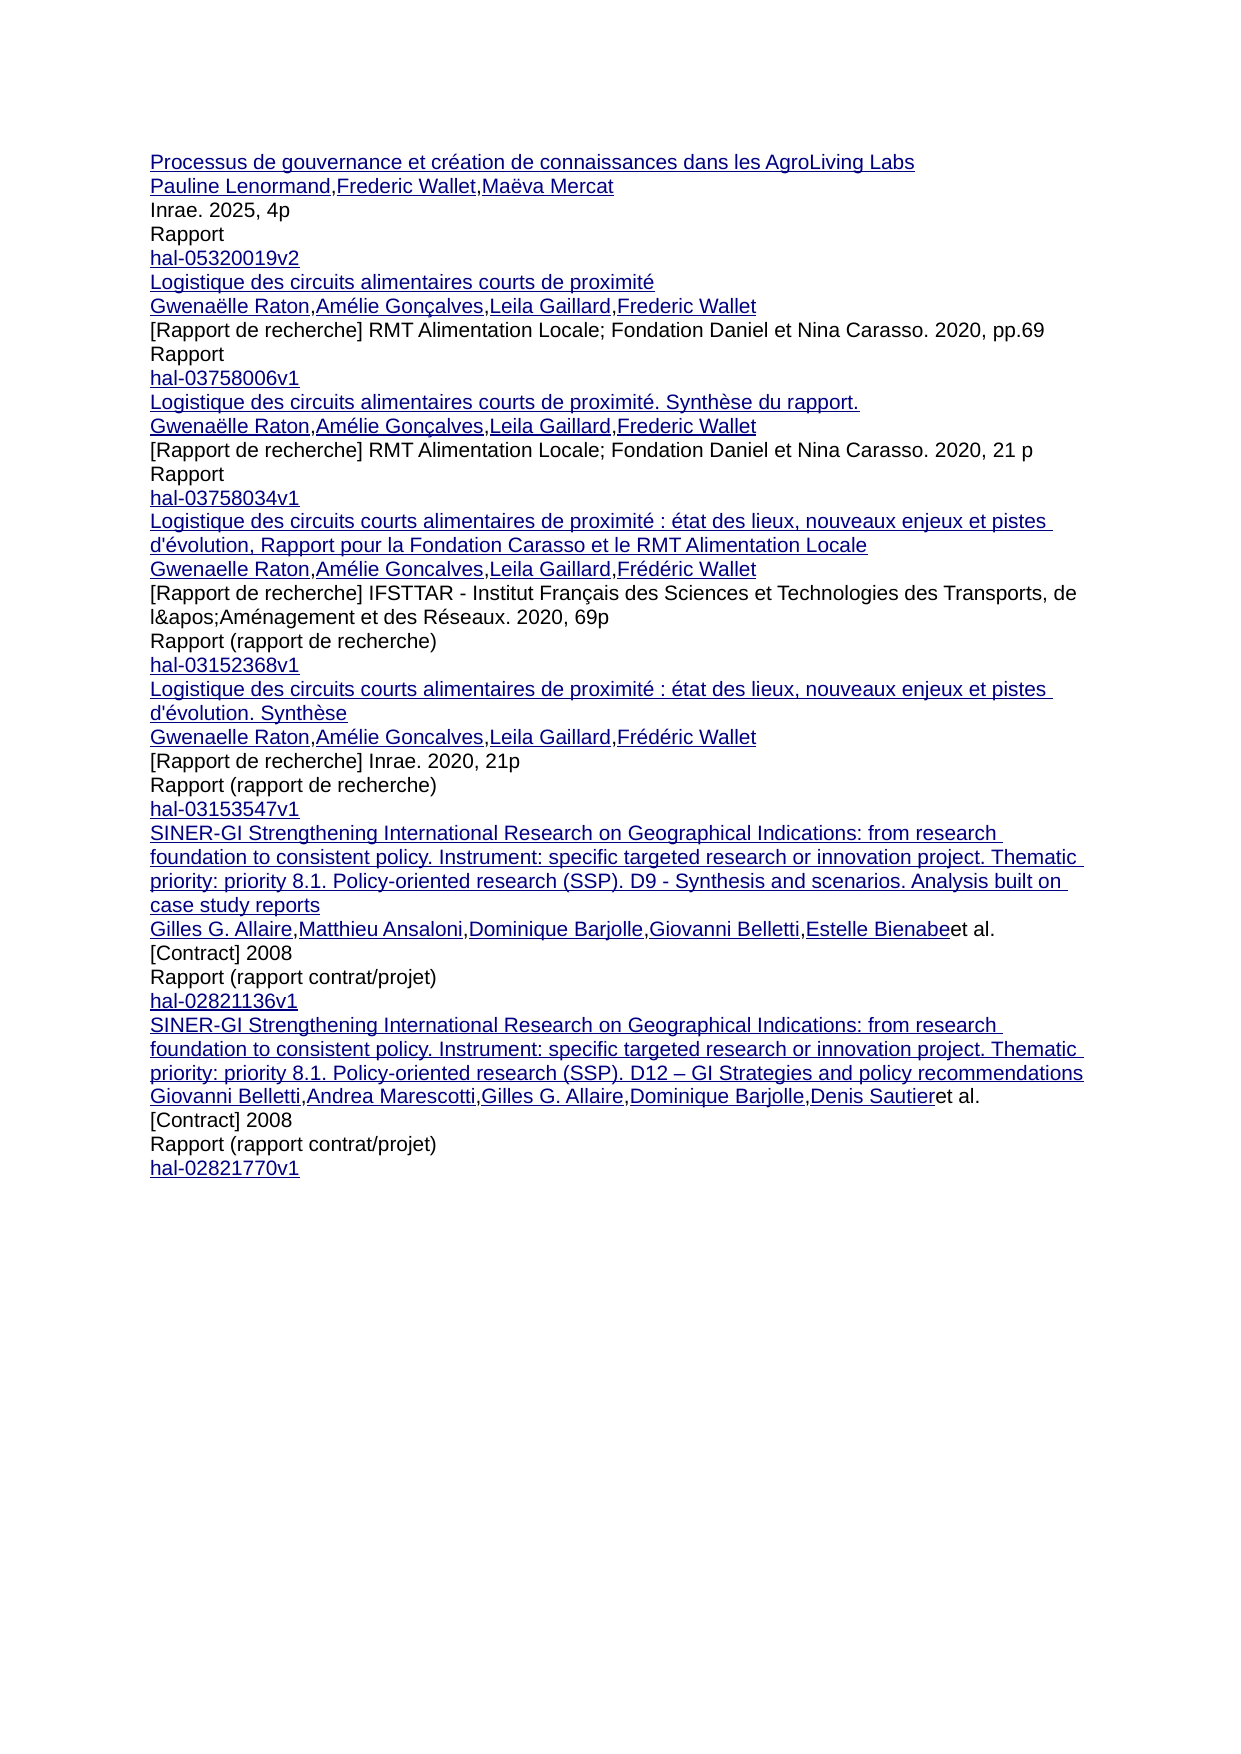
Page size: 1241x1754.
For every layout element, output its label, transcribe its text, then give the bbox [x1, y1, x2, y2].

table_cell SINER-GI Strengthening International Research on Geographical Indications: from research foundation to consistent policy. Instrument: specific targeted research or innovation project. Thematic priority: priority 8.1. Policy-oriented research (SSP). D9 - Synthesis and scenarios. Analysis built on case study reports Gilles G. Allaire,Matthieu Ansaloni,Dominique Barjolle,Giovanni Belletti,Estelle Bienabeet al. [Contract] 2008 Rapport (rapport contrat/projet) hal-02821136v1 [150, 821, 1090, 1012]
table_cell Logistique des circuits courts alimentaires de proximité : état des lieux, nouveaux enjeux et pistes d'évolution. Synthèse Gwenaelle Raton,Amélie Goncalves,Leila Gaillard,Frédéric Wallet [Rapport de recherche] Inrae. 2020, 21p Rapport (rapport de recherche) hal-03153547v1 [150, 677, 1090, 821]
table_cell SINER-GI Strengthening International Research on Geographical Indications: from research foundation to consistent policy. Instrument: specific targeted research or innovation project. Thematic priority: priority 8.1. Policy-oriented research (SSP). D12 – GI Strategies and policy recommendations Giovanni Belletti,Andrea Marescotti,Gilles G. Allaire,Dominique Barjolle,Denis Sautieret al. [Contract] 2008 Rapport (rapport contrat/projet) hal-02821770v1 [150, 1013, 1090, 1180]
table_header Processus de gouvernance et création de connaissances dans les AgroLiving Labs Pauline Lenormand,Frederic Wallet,Maëva Mercat Inrae. 2025, 4p Rapport hal-05320019v2 [150, 150, 1090, 270]
table_cell Logistique des circuits alimentaires courts de proximité Gwenaëlle Raton,Amélie Gonçalves,Leila Gaillard,Frederic Wallet [Rapport de recherche] RMT Alimentation Locale; Fondation Daniel et Nina Carasso. 2020, pp.69 Rapport hal-03758006v1 [150, 270, 1090, 389]
table_cell Logistique des circuits courts alimentaires de proximité : état des lieux, nouveaux enjeux et pistes d'évolution, Rapport pour la Fondation Carasso et le RMT Alimentation Locale Gwenaelle Raton,Amélie Goncalves,Leila Gaillard,Frédéric Wallet [Rapport de recherche] IFSTTAR - Institut Français des Sciences et Technologies des Transports, de l&apos;Aménagement et des Réseaux. 2020, 69p Rapport (rapport de recherche) hal-03152368v1 [150, 509, 1090, 677]
table_cell Logistique des circuits alimentaires courts de proximité. Synthèse du rapport. Gwenaëlle Raton,Amélie Gonçalves,Leila Gaillard,Frederic Wallet [Rapport de recherche] RMT Alimentation Locale; Fondation Daniel et Nina Carasso. 2020, 21 p Rapport hal-03758034v1 [150, 390, 1090, 509]
